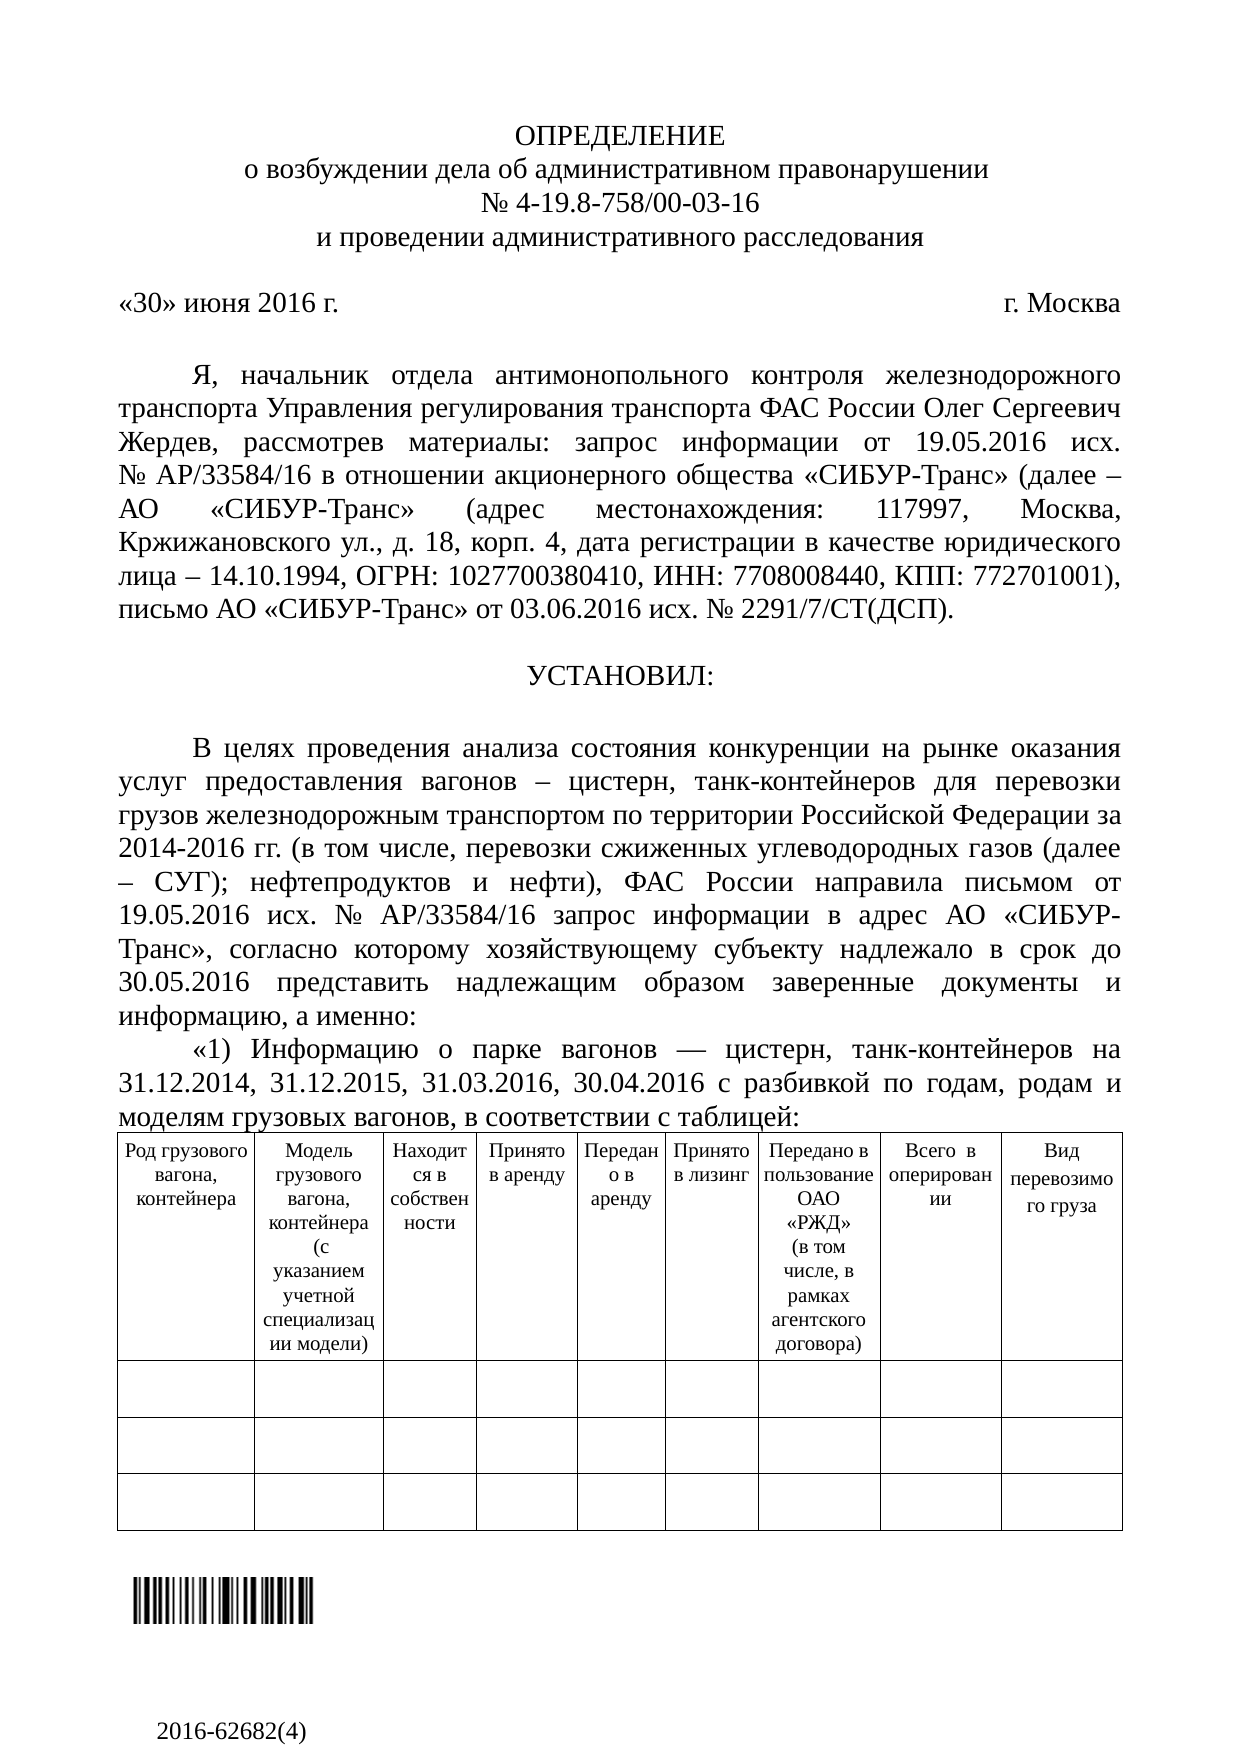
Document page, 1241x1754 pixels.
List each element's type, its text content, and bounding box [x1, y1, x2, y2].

text и проведении административного расследования [118, 219, 1122, 252]
text Я, начальник отдела антимонопольного контроля железнодорожного транспорта Управления регулирования транспорта ФАС России Олег Сергеевич Жердев, рассмотрев материалы: запрос информации от 19.05.2016 исх. № АР/33584/16 в отношении акционерного общества «СИБУР-Транс» (далее – АО «СИБУР-Транс» (адрес местонахождения: 117997, Москва, Кржижановского ул., д. 18, корп. 4, дата регистрации в качестве юридического лица – 14.10.1994, ОГРН: 1027700380410, ИНН: 7708008440, КПП: 772701001), письмо АО «СИБУР-Транс» от 03.06.2016 исх. № 2291/7/СТ(ДСП). [118, 357, 1122, 625]
table_cell [881, 1361, 1001, 1417]
table_header Находится в собственности [384, 1133, 476, 1360]
table_header Передано в аренду [578, 1133, 665, 1360]
table_cell [666, 1361, 758, 1417]
table_header Принято в аренду [477, 1133, 577, 1360]
subtitle о возбуждении дела об административном правонарушении [118, 152, 1122, 185]
table_cell [666, 1418, 758, 1473]
text УСТАНОВИЛ: [118, 658, 1122, 692]
table_cell [578, 1474, 665, 1530]
picture [118, 1577, 331, 1624]
table_cell [1002, 1474, 1122, 1530]
table_cell [477, 1418, 577, 1473]
table_cell [578, 1418, 665, 1473]
table_cell [255, 1361, 383, 1417]
table_cell [881, 1474, 1001, 1530]
table_cell [666, 1474, 758, 1530]
table_cell [881, 1418, 1001, 1473]
table_cell [759, 1474, 880, 1530]
table_cell [255, 1418, 383, 1473]
table_cell [1002, 1418, 1122, 1473]
table_cell [118, 1361, 254, 1417]
table_header Принято в лизинг [666, 1133, 758, 1360]
table_header Модель грузового вагона, контейнера (с указанием учетной специализации модели) [255, 1133, 383, 1360]
table_cell [578, 1361, 665, 1417]
text «30» июня 2016 г. г. Москва [118, 285, 1122, 319]
table_header Род грузового вагона, контейнера [118, 1133, 254, 1360]
text «1) Информацию о парке вагонов — цистерн, танк-контейнеров на 31.12.2014, 31.12.2015, 31.03.2016, 30.04.2016 с разбивкой по годам, родам и моделям грузовых вагонов, в соответствии с таблицей: [118, 1032, 1122, 1132]
table_cell [1002, 1361, 1122, 1417]
table_cell [384, 1418, 476, 1473]
table_cell [384, 1361, 476, 1417]
table_cell [384, 1474, 476, 1530]
table_cell [759, 1418, 880, 1473]
table_cell [118, 1474, 254, 1530]
table_header Передано в пользование ОАО «РЖД» (в том числе, в рамках агентского договора) [759, 1133, 880, 1360]
text ОПРЕДЕЛЕНИЕ [118, 118, 1122, 152]
table_cell [477, 1361, 577, 1417]
table_header Вид перевозимого груза [1002, 1133, 1122, 1360]
text В целях проведения анализа состояния конкуренции на рынке оказания услуг предоставления вагонов – цистерн, танк-контейнеров для перевозки грузов железнодорожным транспортом по территории Российской Федерации за 2014-2016 гг. (в том числе, перевозки сжиженных углеводородных газов (далее – СУГ); нефтепродуктов и нефти), ФАС России направила письмом от 19.05.2016 исх. № АР/33584/16 запрос информации в адрес АО «СИБУР-Транс», согласно которому хозяйствующему субъекту надлежало в срок до 30.05.2016 представить надлежащим образом заверенные документы и информацию, а именно: [118, 730, 1122, 1032]
table_cell [118, 1418, 254, 1473]
table_cell [477, 1474, 577, 1530]
table_header Всего в оперировании [881, 1133, 1001, 1360]
table_cell [759, 1361, 880, 1417]
table_cell [255, 1474, 383, 1530]
subtitle № 4-19.8-758/00-03-16 [118, 185, 1122, 219]
